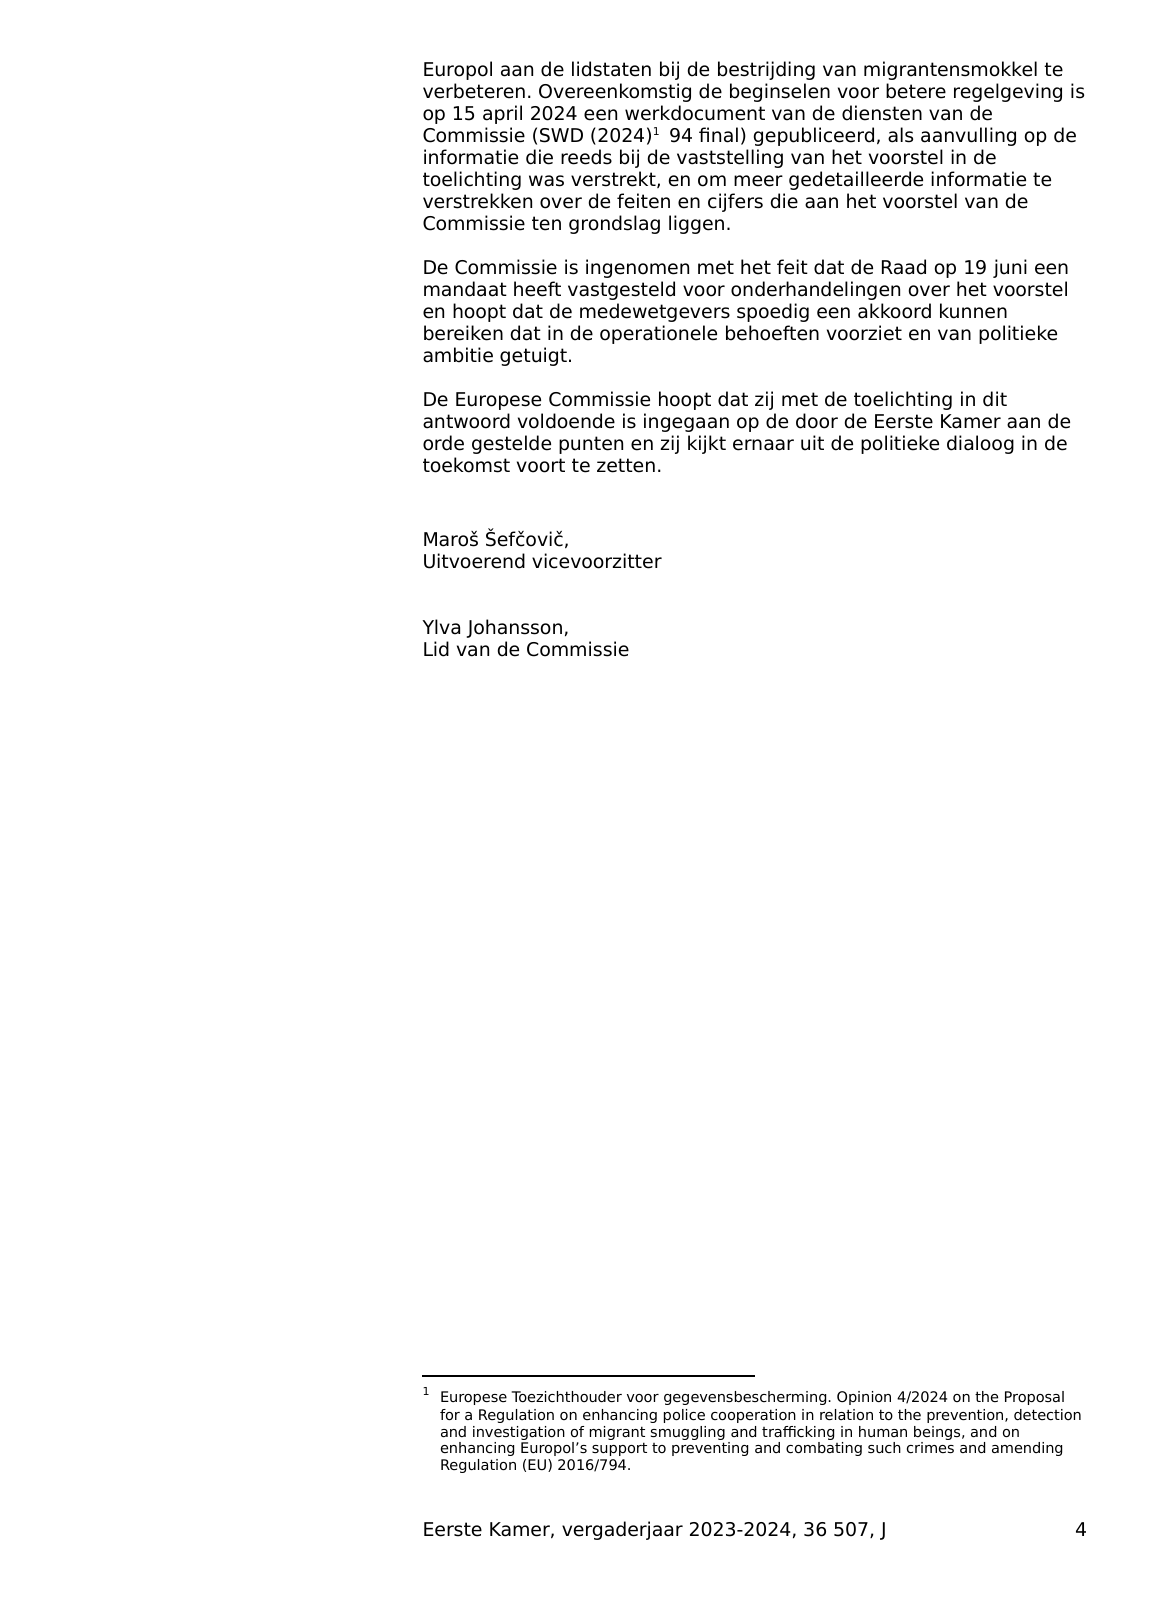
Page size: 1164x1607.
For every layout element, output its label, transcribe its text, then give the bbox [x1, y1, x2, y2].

text Europese Toezichthouder voor gegevensbescherming. Opinion 4/2024 on the Proposal for a Regulation on enhancing police cooperation in relation to the prevention, detection and investigation of migrant smuggling and trafficking in human beings, and on enhancing Europol’s support to preventing and combating such crimes and amending Regulation (EU) 2016/794. [422, 1385, 1087, 1474]
text De Commissie is ingenomen met het feit dat de Raad op 19 juni een mandaat heeft vastgesteld voor onderhandelingen over het voorstel en hoopt dat de medewetgevers spoedig een akkoord kunnen bereiken dat in de operationele behoeften voorziet en van politieke ambitie getuigt. [422, 257, 1087, 367]
text Europol aan de lidstaten bij de bestrijding van migrantensmokkel te verbeteren. Overeenkomstig de beginselen voor betere regelgeving is op 15 april 2024 een werkdocument van de diensten van de Commissie (SWD (2024) 94 final) gepubliceerd, als aanvulling op de informatie die reeds bij de vaststelling van het voorstel in de toelichting was verstrekt, en om meer gedetailleerde informatie te verstrekken over de feiten en cijfers die aan het voorstel van de Commissie ten grondslag liggen. [422, 59, 1087, 235]
text De Europese Commissie hoopt dat zij met de toelichting in dit antwoord voldoende is ingegaan op de door de Eerste Kamer aan de orde gestelde punten en zij kijkt ernaar uit de politieke dialoog in de toekomst voort te zetten. [422, 389, 1087, 477]
text Maroš Šefčovič, Uitvoerend vicevoorzitter [422, 507, 1087, 573]
text Ylva Johansson, Lid van de Commissie [422, 595, 1087, 661]
